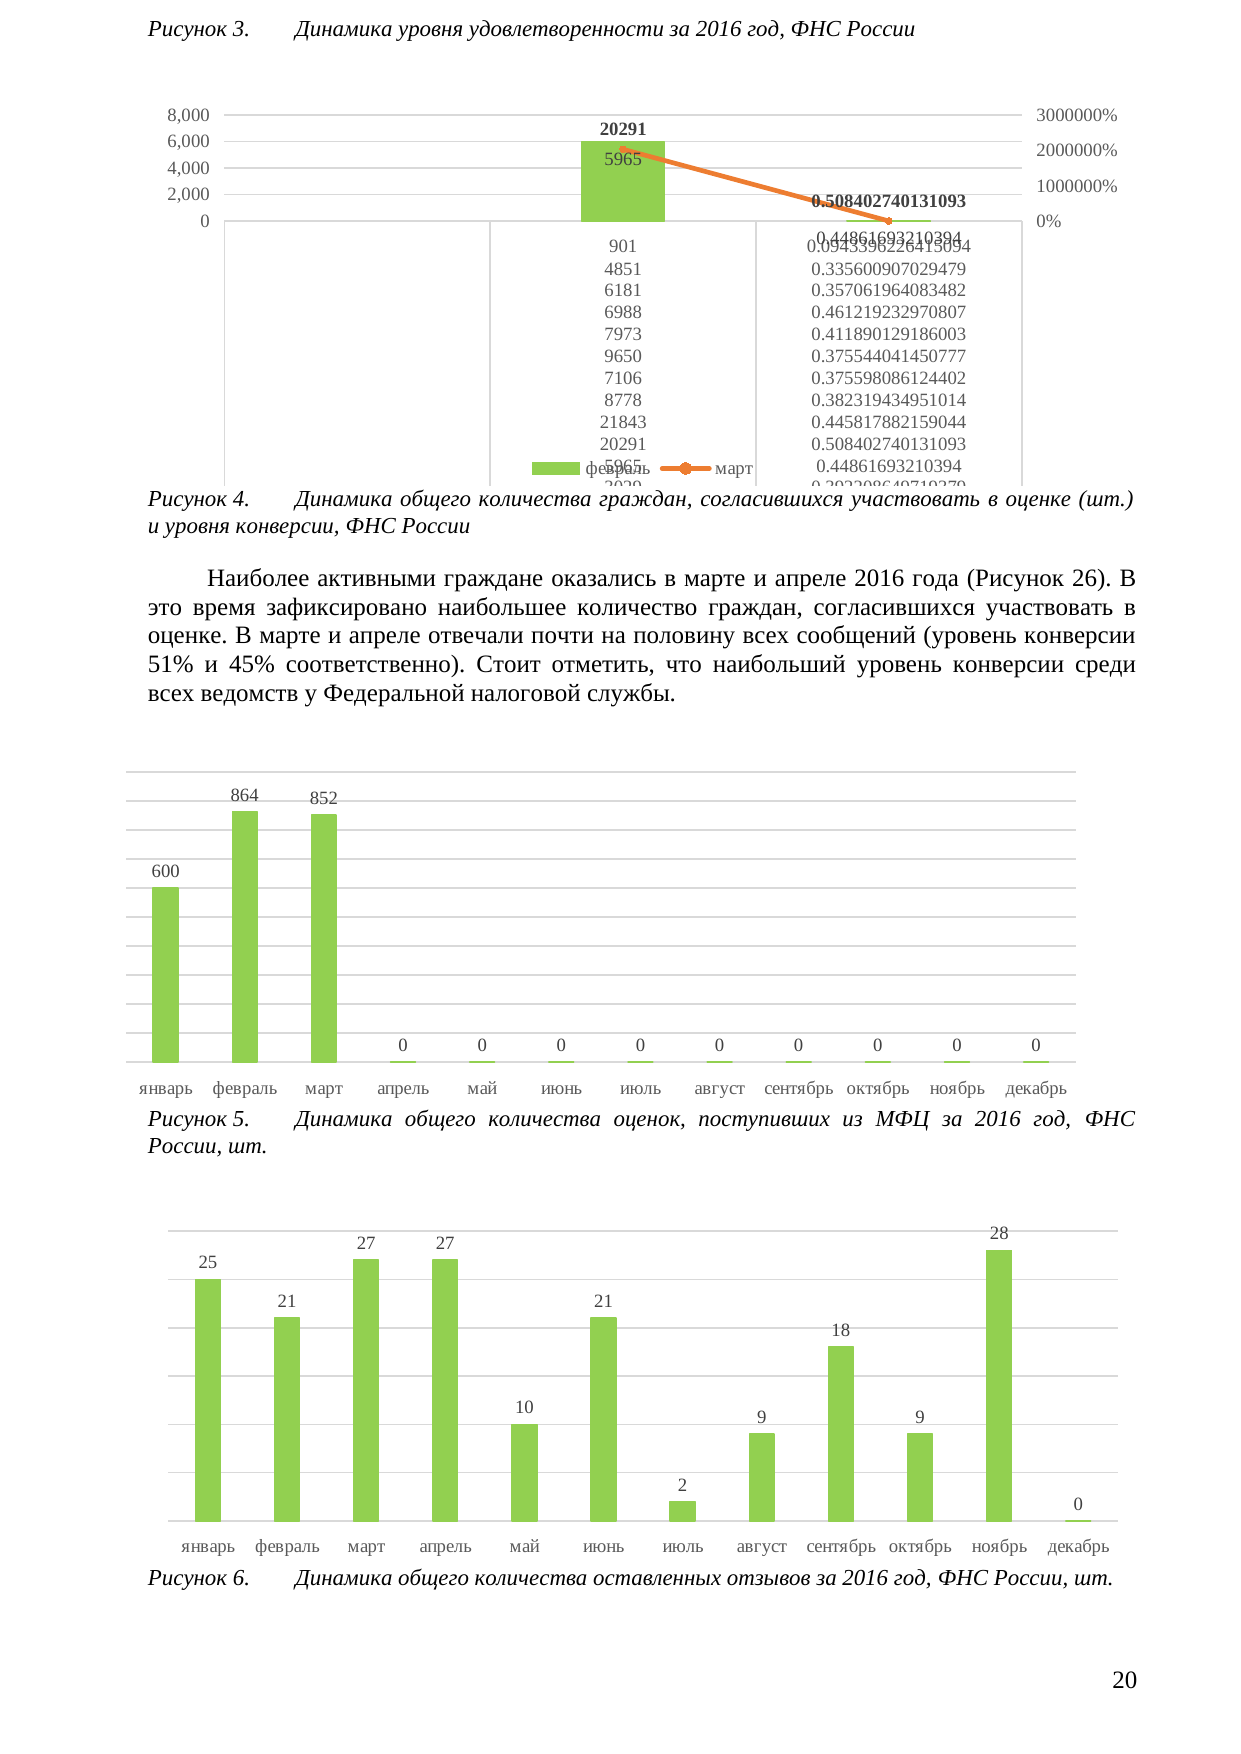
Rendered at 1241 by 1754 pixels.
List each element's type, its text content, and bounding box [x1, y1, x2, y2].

text Наиболее активными граждане оказались в марте и апреле 2016 года (Рисунок 26). В это время зафиксировано наибольшее количество граждан, согласившихся участвовать в оценке. В марте и апреле отвечали почти на половину всех сообщений (уровень конверсии 51% и 45% соответственно). Стоит отметить, что наибольший уровень конверсии среди всех ведомств у Федеральной налоговой службы. [148, 563, 1137, 707]
subtitle Динамика общего количества оставленных отзывов за 2016 год, ФНС России, шт. [148, 1224, 1137, 1591]
subtitle Динамика общего количества граждан, согласившихся участвовать в оценке (шт.) и уровня конверсии, ФНС России [148, 485, 1137, 538]
subtitle Динамика общего количества оценок, поступивших из МФЦ за 2016 год, ФНС России, шт. [148, 761, 1137, 1158]
subtitle Динамика уровня удовлетворенности за 2016 год, ФНС России [148, 15, 1137, 41]
